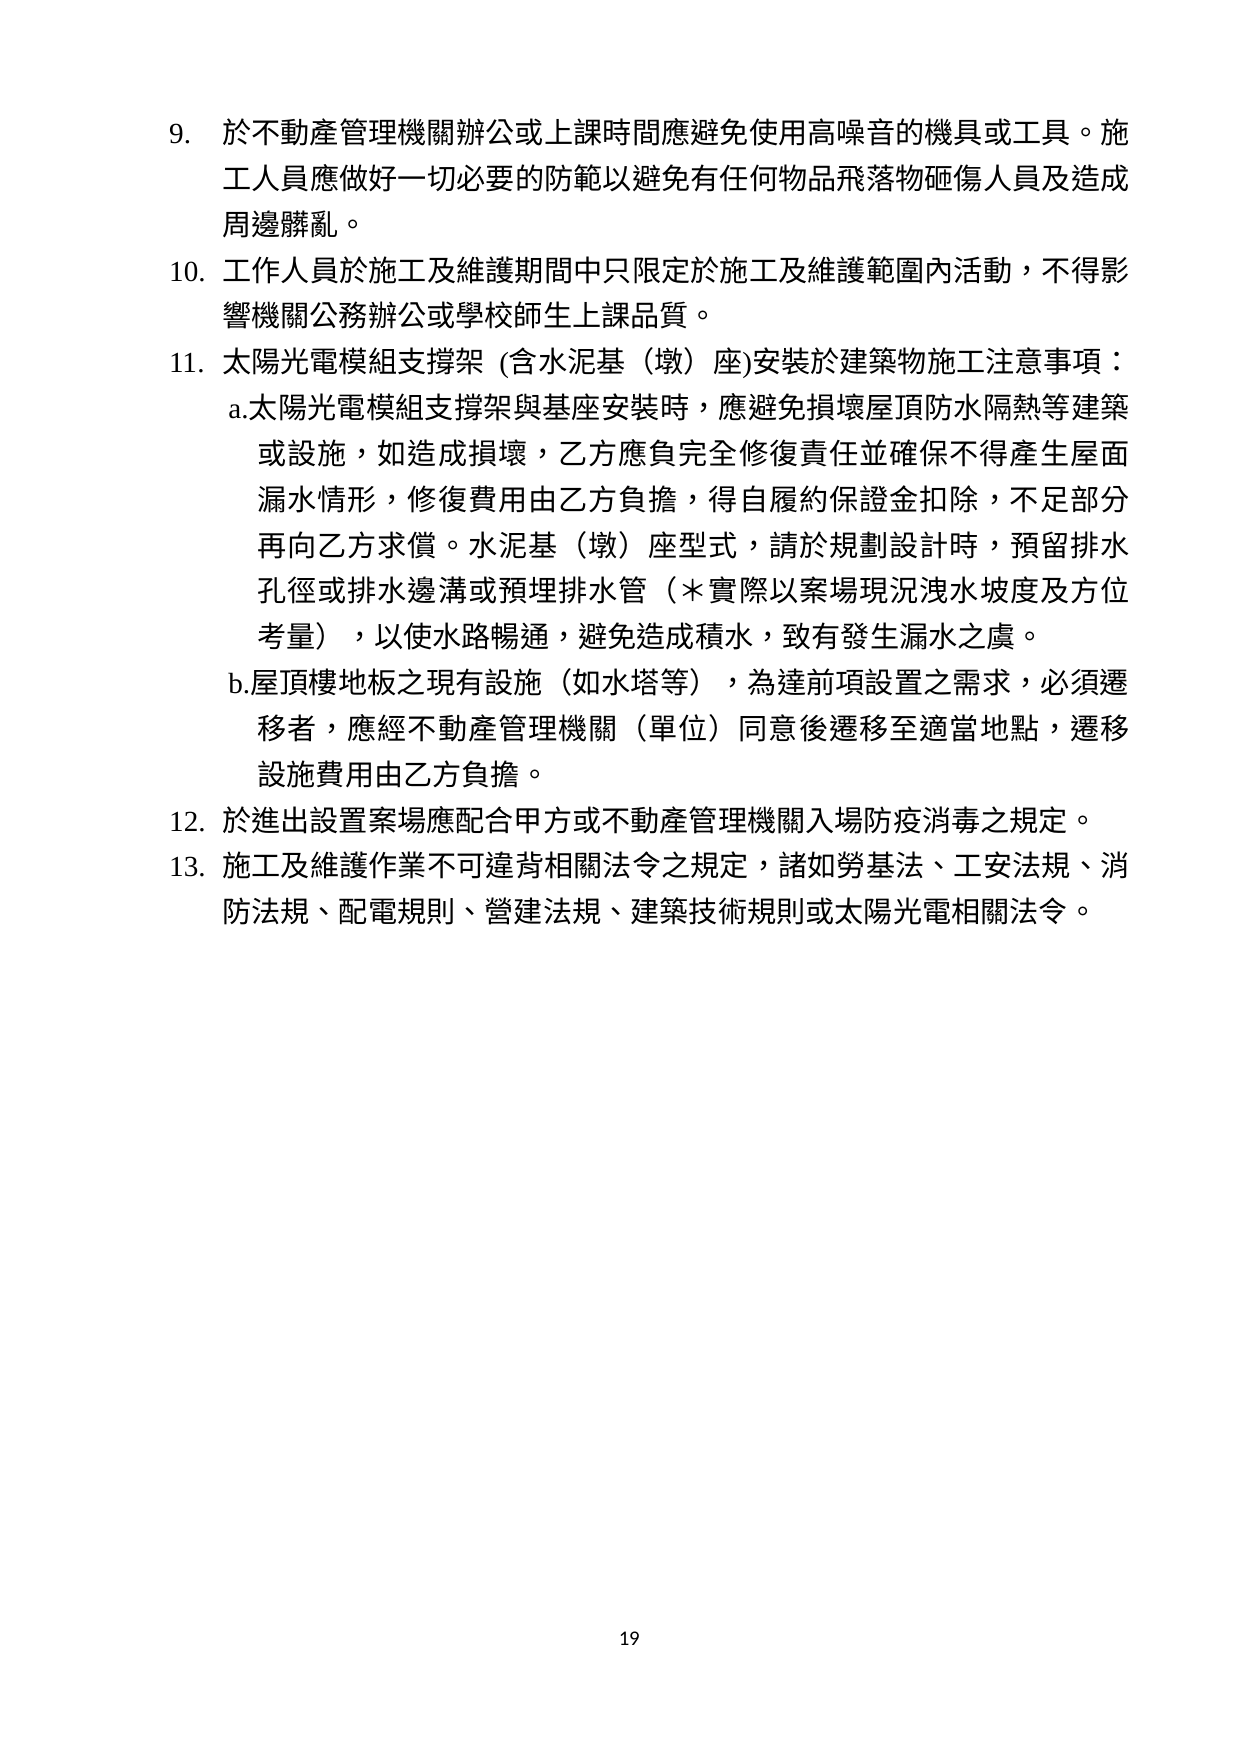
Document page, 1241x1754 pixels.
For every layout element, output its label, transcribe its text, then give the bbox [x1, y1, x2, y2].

list 太陽光電模組支撐架 (含水泥基（墩）座)安裝於建築物施工注意事項： [169, 336, 1130, 382]
list 施工及維護作業不可違背相關法令之規定，諸如勞基法、工安法規、消防法規、配電規則、營建法規、建築技術規則或太陽光電相關法令。 [169, 840, 1130, 932]
list 於不動產管理機關辦公或上課時間應避免使用高噪音的機具或工具。施工人員應做好一切必要的防範以避免有任何物品飛落物砸傷人員及造成周邊髒亂。 [169, 107, 1130, 244]
text b.屋頂樓地板之現有設施（如水塔等），為達前項設置之需求，必須遷移者，應經不動產管理機關（單位）同意後遷移至適當地點，遷移設施費用由乙方負擔。 [228, 657, 1130, 794]
list 於進出設置案場應配合甲方或不動產管理機關入場防疫消毒之規定。 [169, 794, 1130, 840]
text a.太陽光電模組支撐架與基座安裝時，應避免損壞屋頂防水隔熱等建築或設施，如造成損壞，乙方應負完全修復責任並確保不得產生屋面漏水情形，修復費用由乙方負擔，得自履約保證金扣除，不足部分再向乙方求償。水泥基（墩）座型式，請於規劃設計時，預留排水孔徑或排水邊溝或預埋排水管（＊實際以案場現況洩水坡度及方位考量），以使水路暢通，避免造成積水，致有發生漏水之虞。 [228, 382, 1130, 657]
list 工作人員於施工及維護期間中只限定於施工及維護範圍內活動，不得影響機關公務辦公或學校師生上課品質。 [169, 244, 1130, 336]
